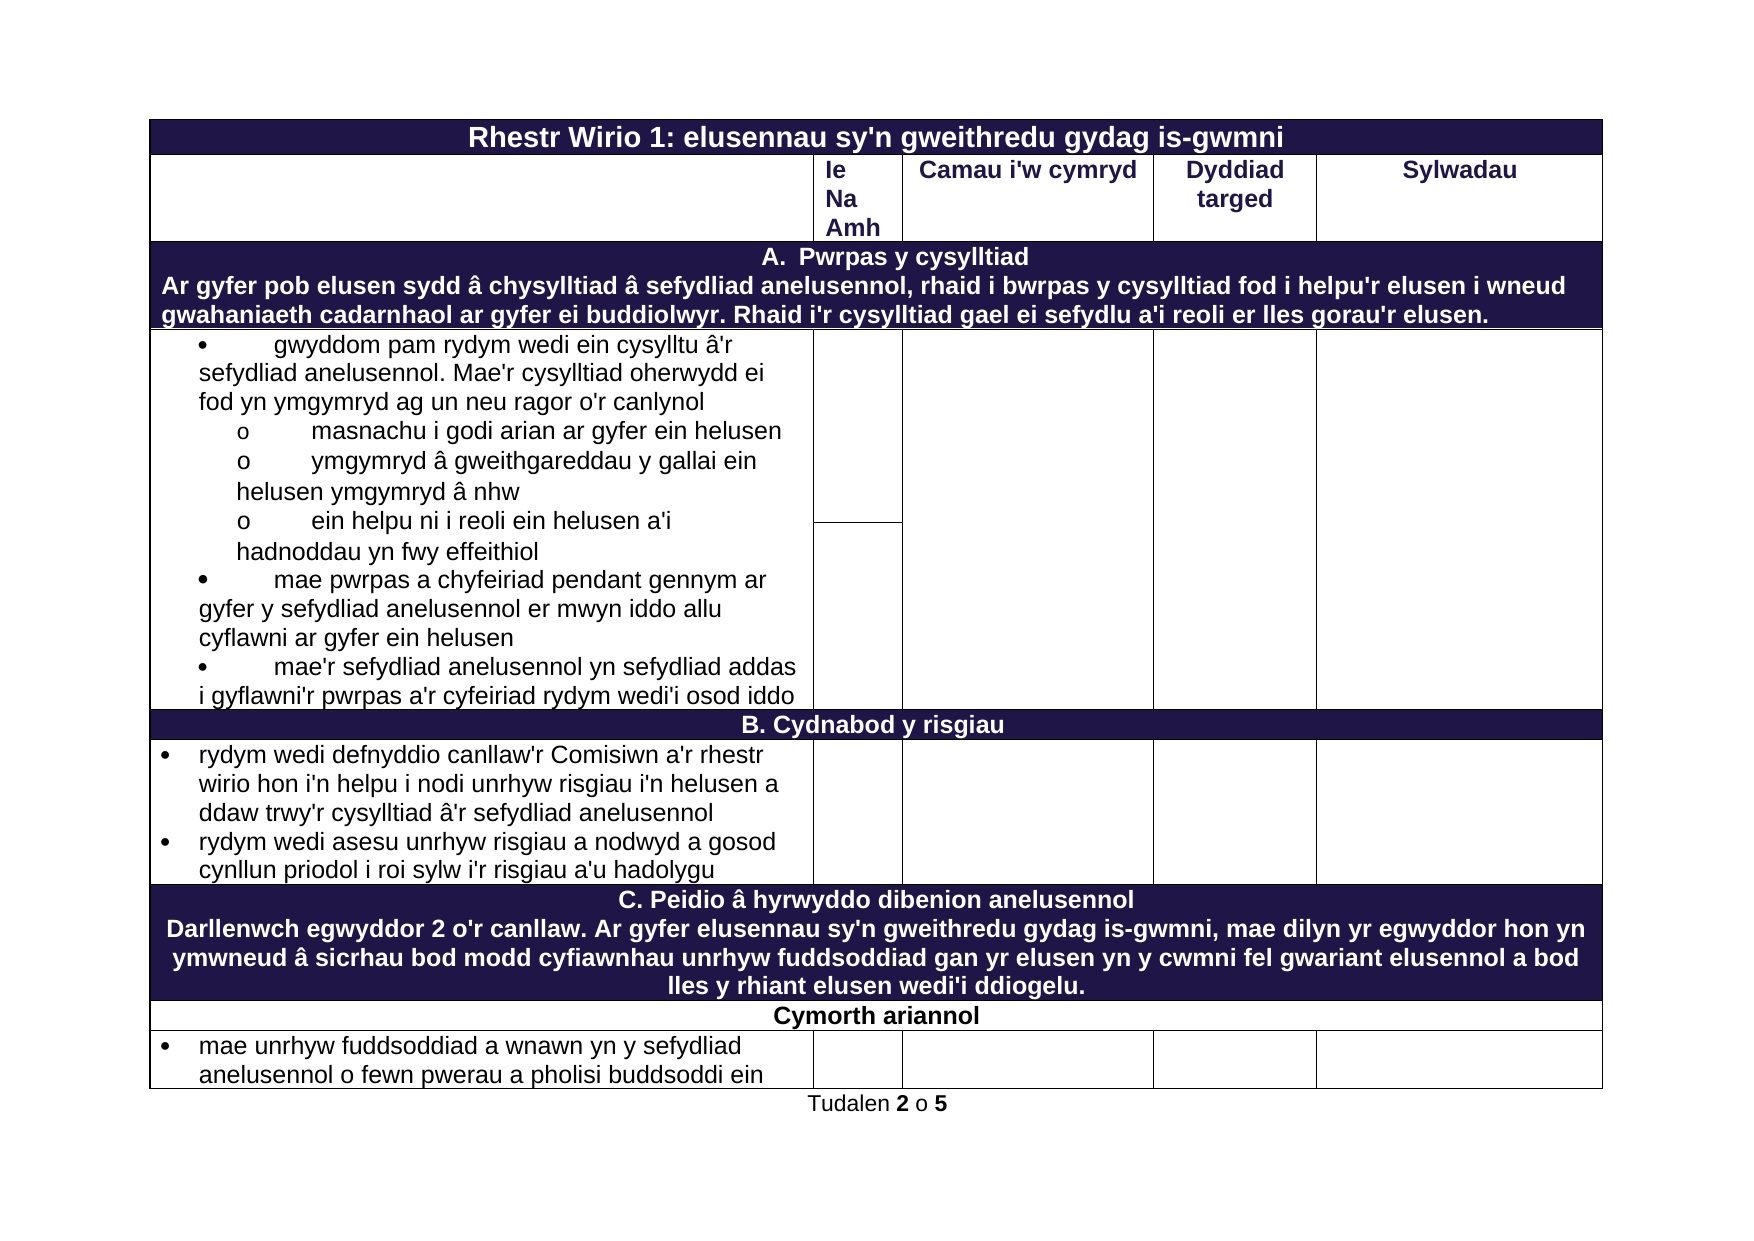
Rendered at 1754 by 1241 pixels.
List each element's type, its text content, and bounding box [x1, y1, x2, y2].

table_cell Dyddiad targed [1154, 155, 1316, 241]
table_cell [814, 1031, 902, 1088]
table_cell rydym wedi defnyddio canllaw'r Comisiwn a'r rhestr wirio hon i'n helpu i nodi unrhyw risgiau i'n helusen a ddaw trwy'r cysylltiad â'r sefydliad anelusennol rydym wedi asesu unrhyw risgiau a nodwyd a gosod cynllun priodol i roi sylw i'r risgiau a'u hadolygu [151, 740, 813, 884]
table_cell [1317, 330, 1602, 709]
table_cell [814, 523, 902, 709]
table_cell mae unrhyw fuddsoddiad a wnawn yn y sefydliad anelusennol o fewn pwerau a pholisi buddsoddi ein helusen rydym yn monitro ein buddsoddiad yn rheolaidd a gallwn gyfiawnhau unrhyw gymorth ariannol a rown pan fyddwn yn prynu gwasanaethau gan sefydliad anelusennol, mae'r trefniadau yn darparu'r gwerth gorau ar gyfer arian ein helusen [151, 1031, 813, 1088]
table_header Rhestr Wirio 1: elusennau sy'n gweithredu gydag is-gwmni [151, 120, 1602, 154]
table_cell Camau i'w cymryd [903, 155, 1153, 241]
table_cell [814, 740, 902, 884]
table_cell Cymorth ariannol [151, 1001, 1602, 1030]
table_cell [1317, 740, 1602, 884]
table_cell [1154, 330, 1316, 709]
table_cell [1154, 1031, 1316, 1088]
table_cell [1154, 740, 1316, 884]
table_cell C. Peidio â hyrwyddo dibenion anelusennol Darllenwch egwyddor 2 o'r canllaw. Ar gyfer elusennau sy'n gweithredu gydag is-gwmni, mae dilyn yr egwyddor hon yn ymwneud â sicrhau bod modd cyfiawnhau unrhyw fuddsoddiad gan yr elusen yn y cwmni fel gwariant elusennol a bod lles y rhiant elusen wedi'i ddiogelu. [151, 885, 1602, 1000]
table_cell B. Cydnabod y risgiau [151, 710, 1602, 739]
table_cell Ie Na Amh [814, 155, 902, 241]
table_cell [1317, 1031, 1602, 1088]
table_cell [903, 330, 1153, 709]
table_cell [814, 330, 902, 522]
table_cell Pwrpas y cysylltiad Ar gyfer pob elusen sydd â chysylltiad â sefydliad anelusennol, rhaid i bwrpas y cysylltiad fod i helpu'r elusen i wneud gwahaniaeth cadarnhaol ar gyfer ei buddiolwyr. Rhaid i'r cysylltiad gael ei sefydlu a'i reoli er lles gorau'r elusen. [151, 242, 1602, 328]
table_cell Sylwadau [1317, 155, 1602, 241]
table_cell [151, 155, 813, 241]
table_cell [903, 1031, 1153, 1088]
table_cell gwyddom pam rydym wedi ein cysylltu â'r sefydliad anelusennol. Mae'r cysylltiad oherwydd ei fod yn ymgymryd ag un neu ragor o'r canlynol masnachu i godi arian ar gyfer ein helusen ymgymryd â gweithgareddau y gallai ein helusen ymgymryd â nhw ein helpu ni i reoli ein helusen a'i hadnoddau yn fwy effeithiol mae pwrpas a chyfeiriad pendant gennym ar gyfer y sefydliad anelusennol er mwyn iddo allu cyflawni ar gyfer ein helusen mae'r sefydliad anelusennol yn sefydliad addas i gyflawni'r pwrpas a'r cyfeiriad rydym wedi'i osod iddo [151, 330, 813, 709]
table_cell [903, 740, 1153, 884]
